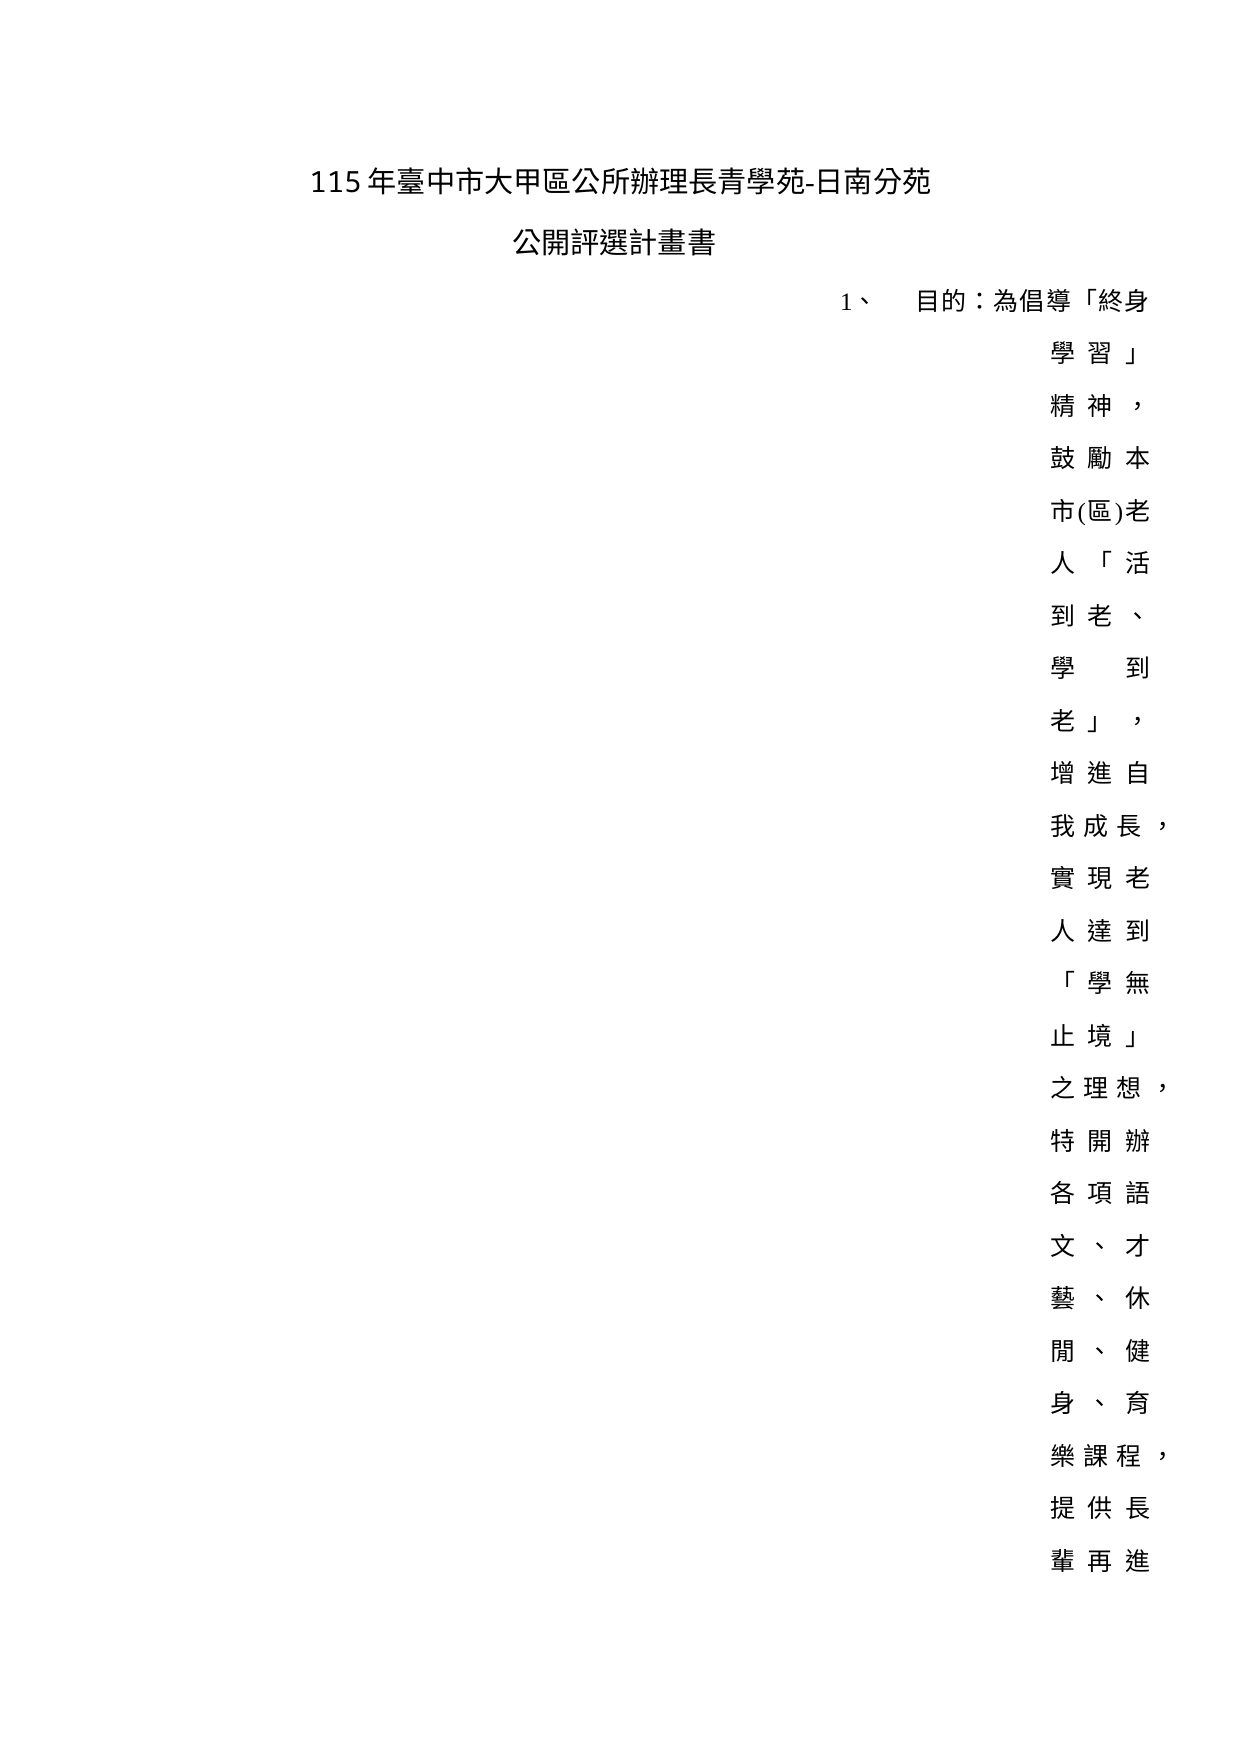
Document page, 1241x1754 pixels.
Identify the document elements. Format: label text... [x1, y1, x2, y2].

list 目的：為倡導「終身學習」精神，鼓勵本市(區)老人「活到老、學到老」，增進自我成長，實現老人達到「學無止境」之理想，特開辦各項語文、才藝、休閒、健身、育樂課程，提供長輩再進修及社會參與機會，藉以拓展老人學識領域、充實生活內容、促進社會互動，提昇老人福利服務功能。 [1050, 281, 1150, 1577]
text 公開評選計畫書 [187, 220, 1053, 262]
text 115年臺中市大甲區公所辦理長青學苑-日南分苑 [187, 158, 1053, 201]
